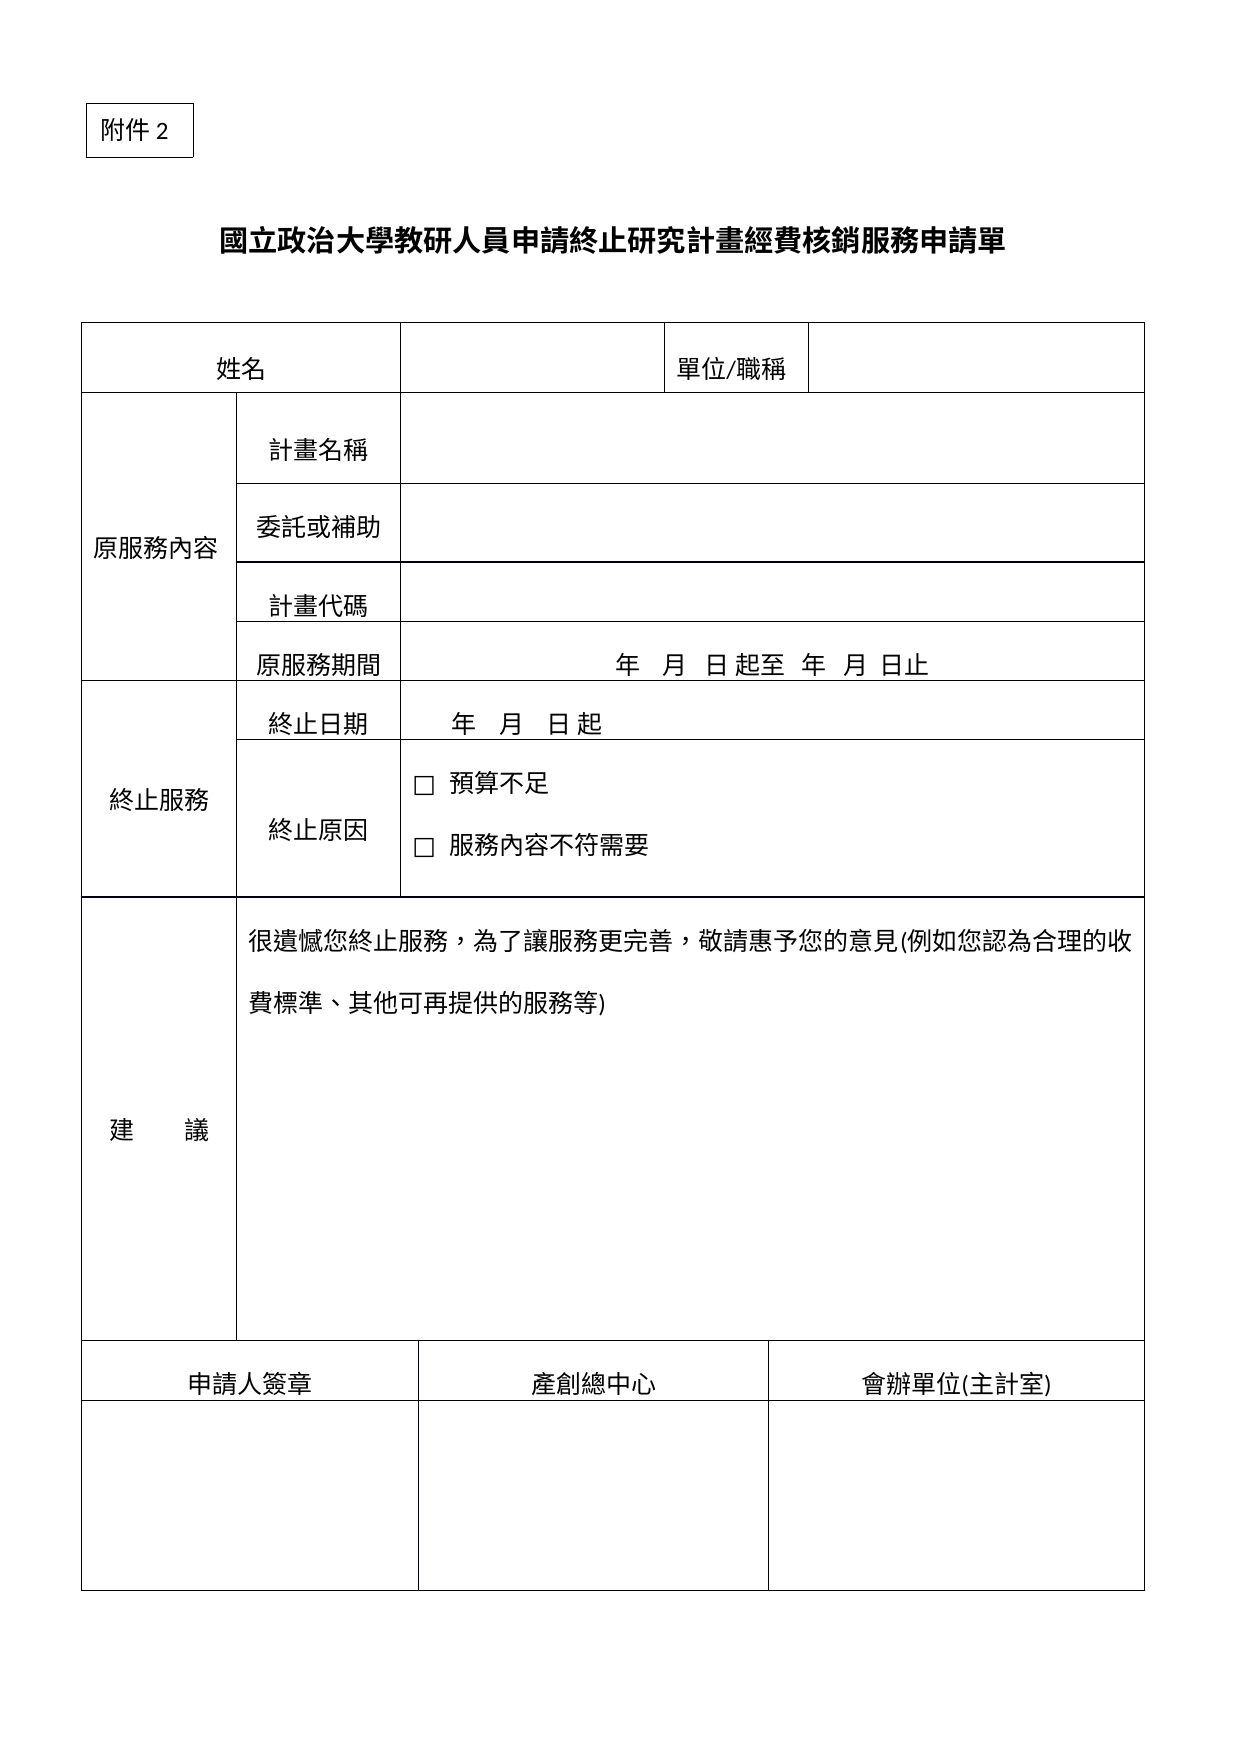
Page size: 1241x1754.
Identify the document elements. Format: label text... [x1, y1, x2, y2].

table_cell [401, 563, 1144, 621]
table_header 姓名 [82, 323, 400, 392]
table_cell 計畫名稱 [237, 393, 400, 483]
table_cell 計畫代碼 [237, 563, 400, 621]
table_cell 委託或補助單位 [237, 484, 400, 561]
table_cell [401, 484, 1144, 561]
table_cell 原服務期間 [237, 622, 400, 679]
table_cell 年 月 日 起 [401, 681, 1144, 739]
table_cell [769, 1401, 1144, 1590]
table_cell 終止原因 [237, 740, 400, 896]
table_cell 年 月 日 起至 年 月 日止 [401, 622, 1144, 679]
table_cell 很遺憾您終止服務，為了讓服務更完善，敬請惠予您的意見(例如您認為合理的收費標準、其他可再提供的服務等) [237, 898, 1144, 1339]
table_header 單位/職稱 [665, 323, 808, 392]
table_cell 建 議 [82, 898, 236, 1339]
table_cell 產創總中心 [419, 1341, 768, 1399]
table_cell 申請人簽章 [82, 1341, 418, 1399]
table_cell [401, 393, 1144, 483]
table_header [809, 323, 1144, 392]
table_cell 會辦單位(主計室) [769, 1341, 1144, 1399]
table_cell [419, 1401, 768, 1590]
table_cell 原服務內容 [82, 393, 236, 679]
table_cell 終止日期 [237, 681, 400, 739]
table_header [401, 323, 664, 392]
text 附件2 [101, 111, 178, 147]
table_cell 終止服務 [82, 681, 236, 896]
text 國立政治大學教研人員申請終止研究計畫經費核銷服務申請單 [133, 197, 1093, 259]
table_cell 預算不足 服務內容不符需要 服務不佳 其他 [401, 740, 1144, 896]
table_cell [82, 1401, 418, 1590]
